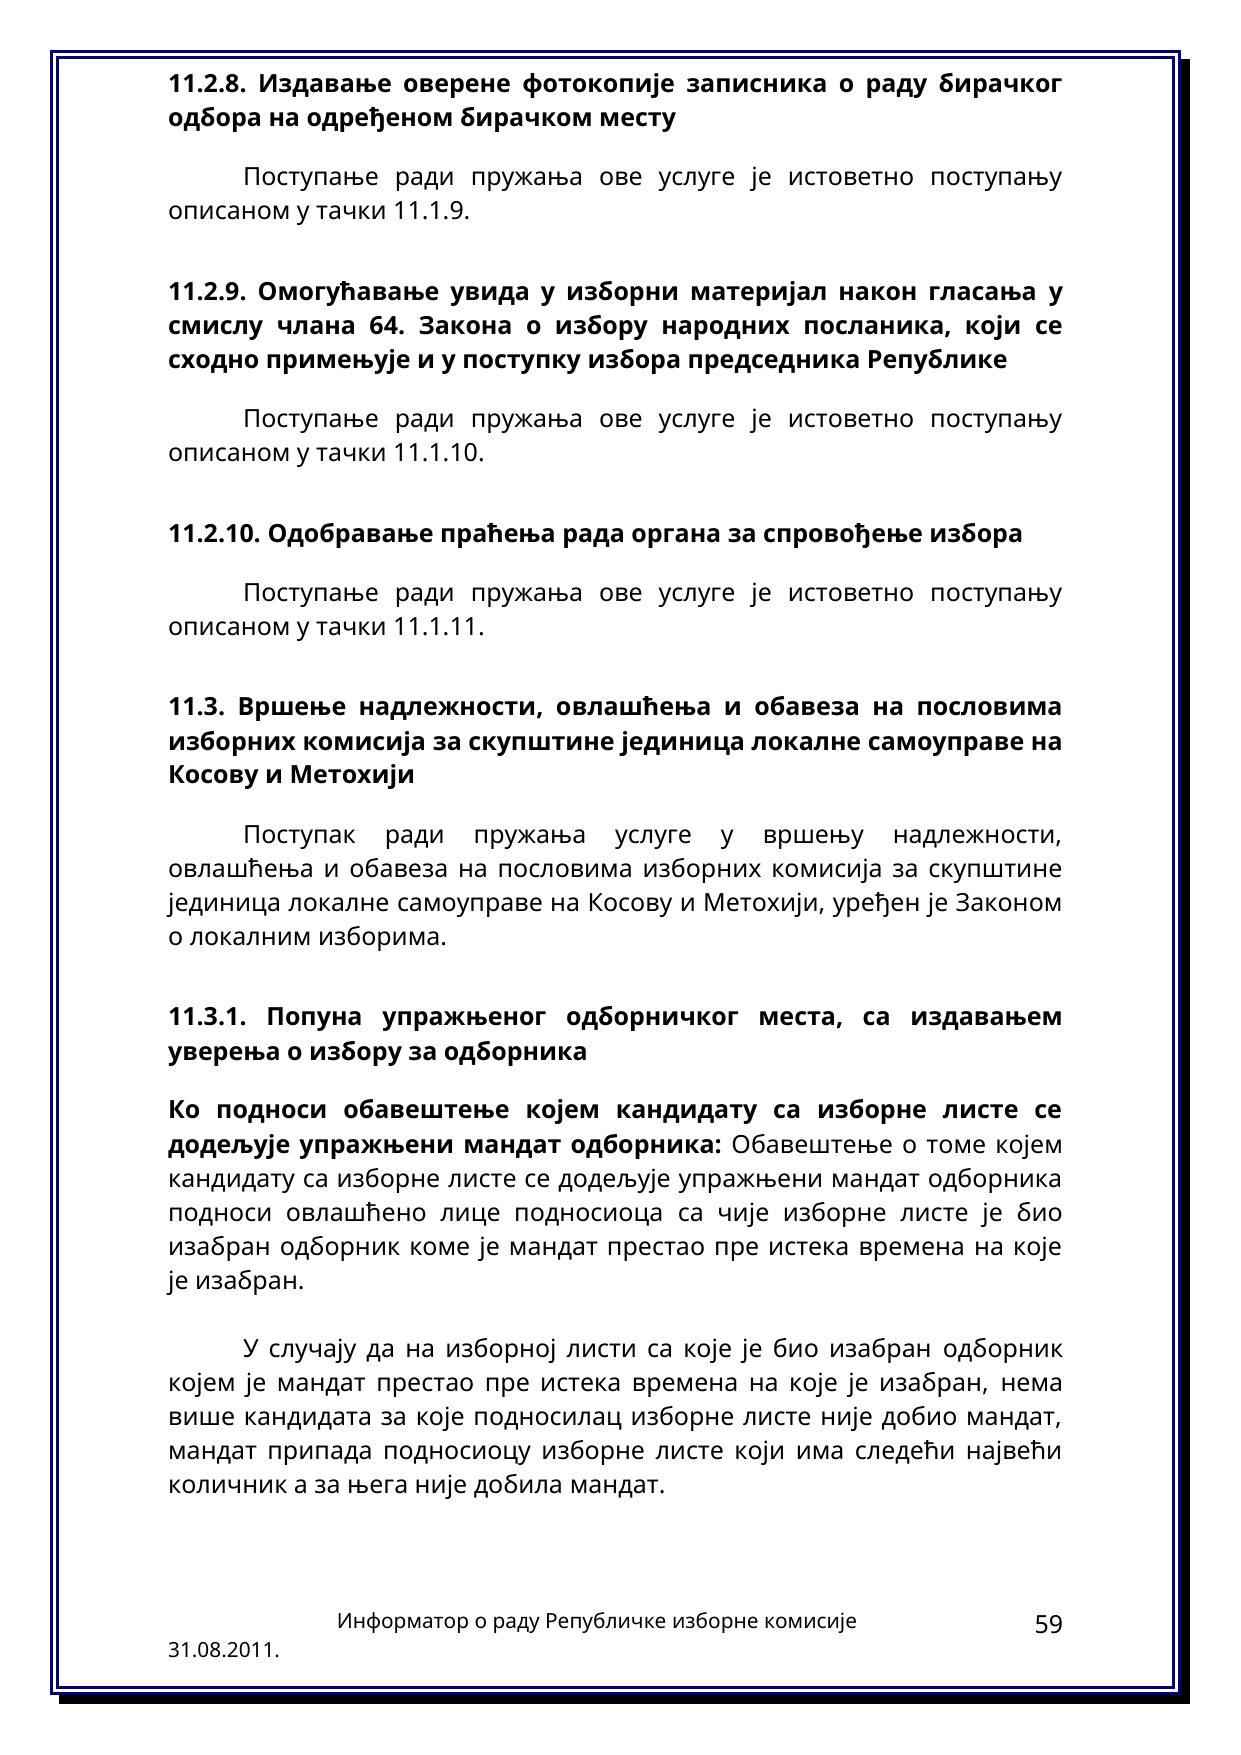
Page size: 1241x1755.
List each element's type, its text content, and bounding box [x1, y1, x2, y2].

text Поступање ради пружања ове услуге је истоветно поступању описаном у тачки 11.1.9. [168, 159, 1063, 227]
text У случају да на изборној листи са које је био изабран одборник којем је мандат престао пре истека времена на које је изабран, нема више кандидата за које подносилац изборне листе није добио мандат, мандат припада подносиоцу изборне листе који има следећи највећи количник а за њега није добила мандат. [168, 1331, 1063, 1501]
subtitle 11.3. Вршење надлежности, овлашћења и обавеза на пословима изборних комисија за скупштине јединица локалне самоуправе на Косову и Метохији [168, 689, 1063, 791]
text Ко подноси обавештење којем кандидату са изборне листе се додељује упражњени мандат одборника: Обавештење о томе којем кандидату са изборне листе се додељује упражњени мандат одборника подноси овлашћено лице подносиоца са чије изборне листе је био изабран одборник коме је мандат престао пре истека времена на које је изабран. [168, 1092, 1063, 1297]
text Поступак ради пружања услуге у вршењу надлежности, овлашћења и обавеза на пословима изборних комисија за скупштине јединица локалне самоуправе на Косову и Метохији, уређен је Законом о локалним изборима. [168, 816, 1063, 952]
subtitle 11.2.8. Издавање оверене фотокопије записника о раду бирачког одбора на одређеном бирачком месту [168, 66, 1063, 134]
text Поступање ради пружања ове услуге је истоветно поступању описаном у тачки 11.1.11. [168, 574, 1063, 642]
subtitle 11.2.9. Омогућавање увида у изборни материјал након гласања у смислу члана 64. Закона о избору народних посланика, који се сходно примењује и у поступку избора председника Републике [168, 273, 1063, 376]
subtitle 11.2.10. Одобравање праћења рада органа за спровођење избора [168, 515, 1063, 549]
subtitle 11.3.1. Попуна упражњеног одборничког места, са издавањем уверења о избору за одборника [168, 999, 1063, 1067]
text Поступање ради пружања ове услуге је истоветно поступању описаном у тачки 11.1.10. [168, 401, 1063, 469]
